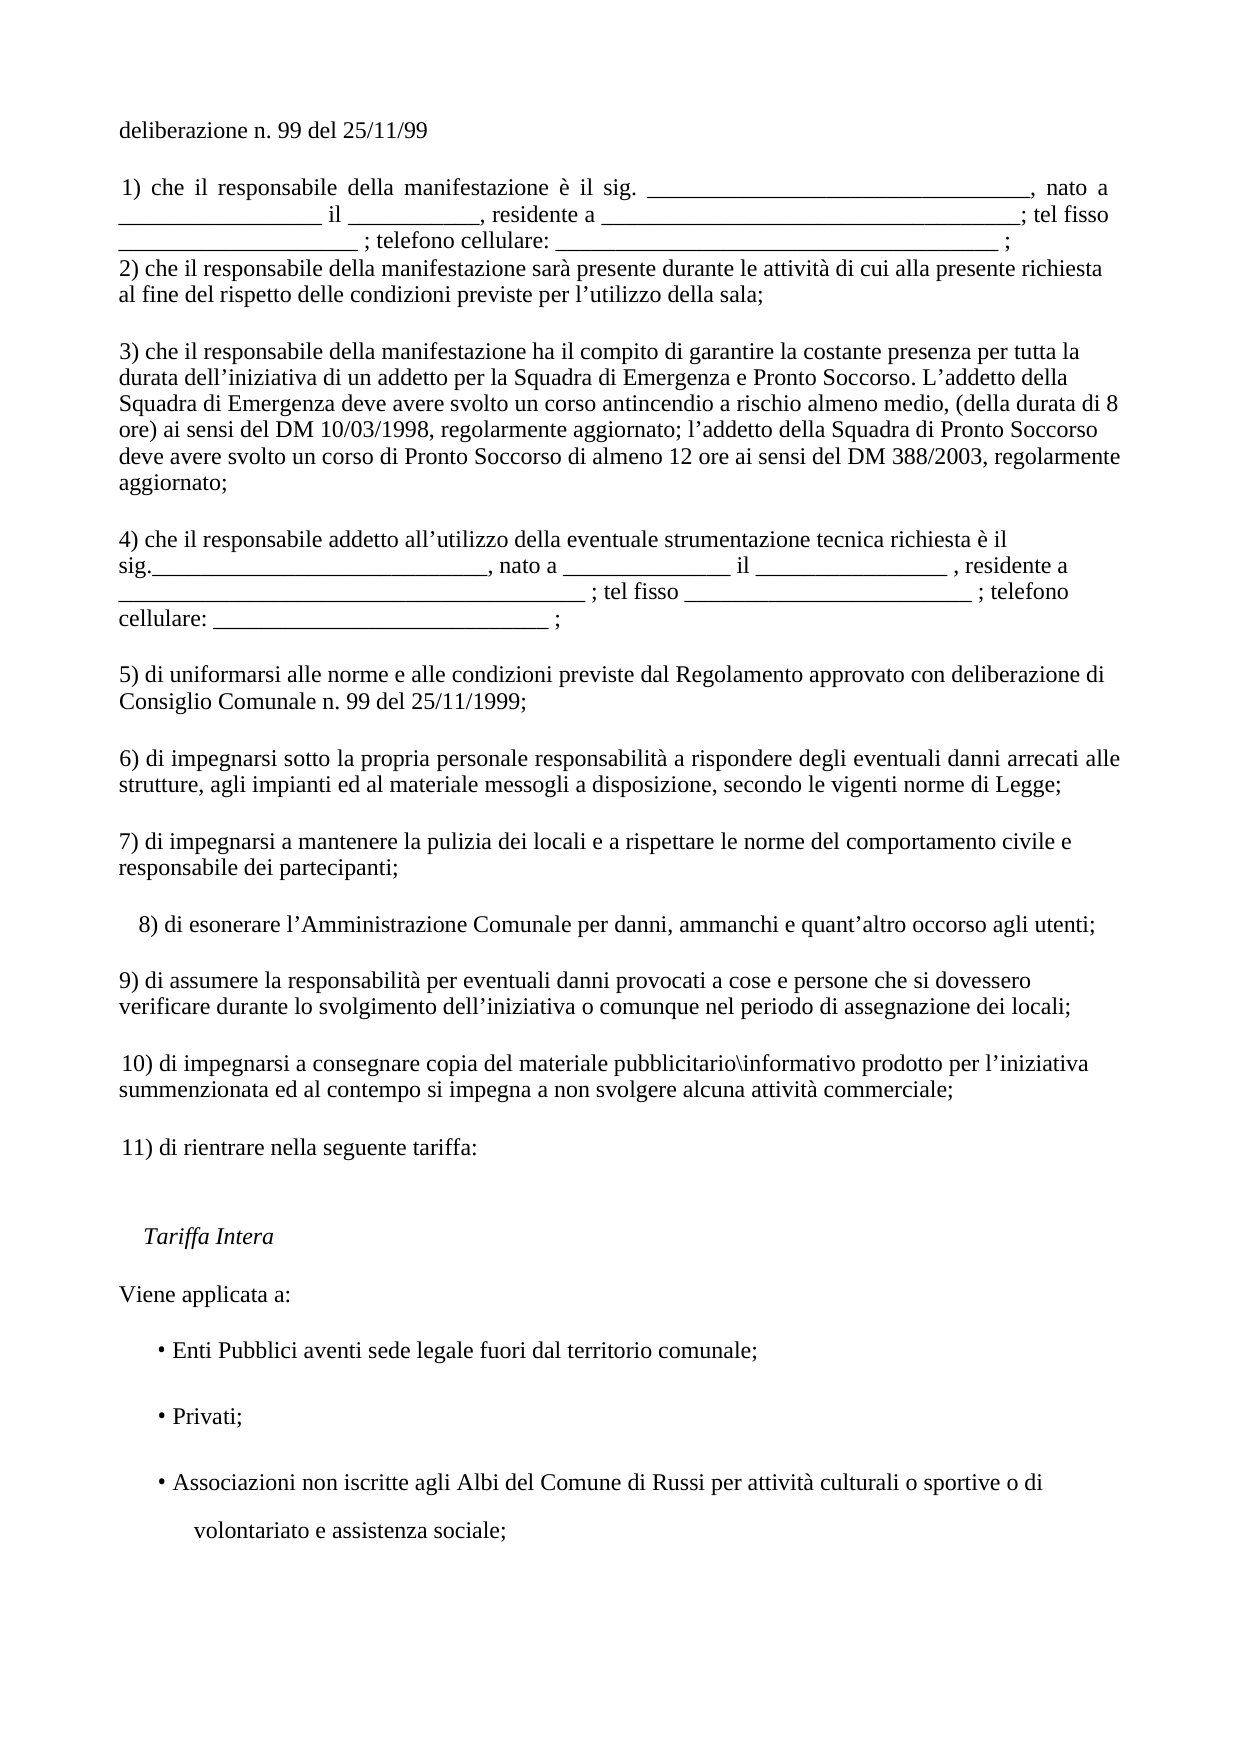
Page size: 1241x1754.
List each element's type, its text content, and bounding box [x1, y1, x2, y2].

text 7) di impegnarsi a mantenere la pulizia dei locali e a rispettare le norme del comportamento civile e responsabile dei partecipanti; [118, 827, 1121, 881]
text deliberazione n. 99 del 25/11/99 [119, 116, 1123, 144]
text 11) di rientrare nella seguente tariffa: [121, 1132, 1123, 1160]
text 9) di assumere la responsabilità per eventuali danni provocati a cose e persone che si dovessero verificare durante lo svolgimento dell’iniziativa o comunque nel periodo di assegnazione dei locali; [119, 966, 1122, 1020]
text 5) di uniformarsi alle norme e alle condizioni previste dal Regolamento approvato con deliberazione di Consiglio Comunale n. 99 del 25/11/1999; [119, 661, 1122, 714]
text • Enti Pubblici aventi sede legale fuori dal territorio comunale; [157, 1323, 1123, 1372]
text 3) che il responsabile della manifestazione ha il compito di garantire la costante presenza per tutta la durata dell’iniziativa di un addetto per la Squadra di Emergenza e Pronto Soccorso. L’addetto della Squadra di Emergenza deve avere svolto un corso antincendio a rischio almeno medio, (della durata di 8 ore) ai sensi del DM 10/03/1998, regolarmente aggiornato; l’addetto della Squadra di Pronto Soccorso deve avere svolto un corso di Pronto Soccorso di almeno 12 ore ai sensi del DM 388/2003, regolarmente aggiornato; [118, 337, 1123, 496]
text • Associazioni non iscritte agli Albi del Comune di Russi per attività culturali o sportive o di volontariato e assistenza sociale; [157, 1455, 1109, 1543]
text • Privati; [157, 1389, 1123, 1438]
text 1) che il responsabile della manifestazione è il sig. ________________________________, nato a _________________ il ___________, residente a ___________________________________; tel fisso ____________________ ; telefono cellulare: _____________________________________ ; [118, 173, 1110, 253]
text 8) di esonerare l’Amministrazione Comunale per danni, ammanchi e quant’altro occorso agli utenti; [118, 910, 1123, 938]
text Viene applicata a: [118, 1280, 1123, 1307]
text 4) che il responsabile addetto all’utilizzo della eventuale strumentazione tecnica richiesta è il sig.____________________________, nato a ______________ il ________________ , residente a _______________________________________ ; tel fisso ________________________ ; telefono cellulare: ____________________________ ; [118, 525, 1123, 631]
text Tariffa Intera [126, 1222, 1123, 1250]
text 6) di impegnarsi sotto la propria personale responsabilità a rispondere degli eventuali danni arrecati alle strutture, agli impianti ed al materiale messogli a disposizione, secondo le vigenti norme di Legge; [118, 744, 1122, 798]
text 2) che il responsabile della manifestazione sarà presente durante le attività di cui alla presente richiesta al fine del rispetto delle condizioni previste per l’utilizzo della sala; [118, 253, 1123, 307]
text 10) di impegnarsi a consegnare copia del materiale pubblicitario\informativo prodotto per l’iniziativa summenzionata ed al contempo si impegna a non svolgere alcuna attività commerciale; [119, 1049, 1122, 1103]
